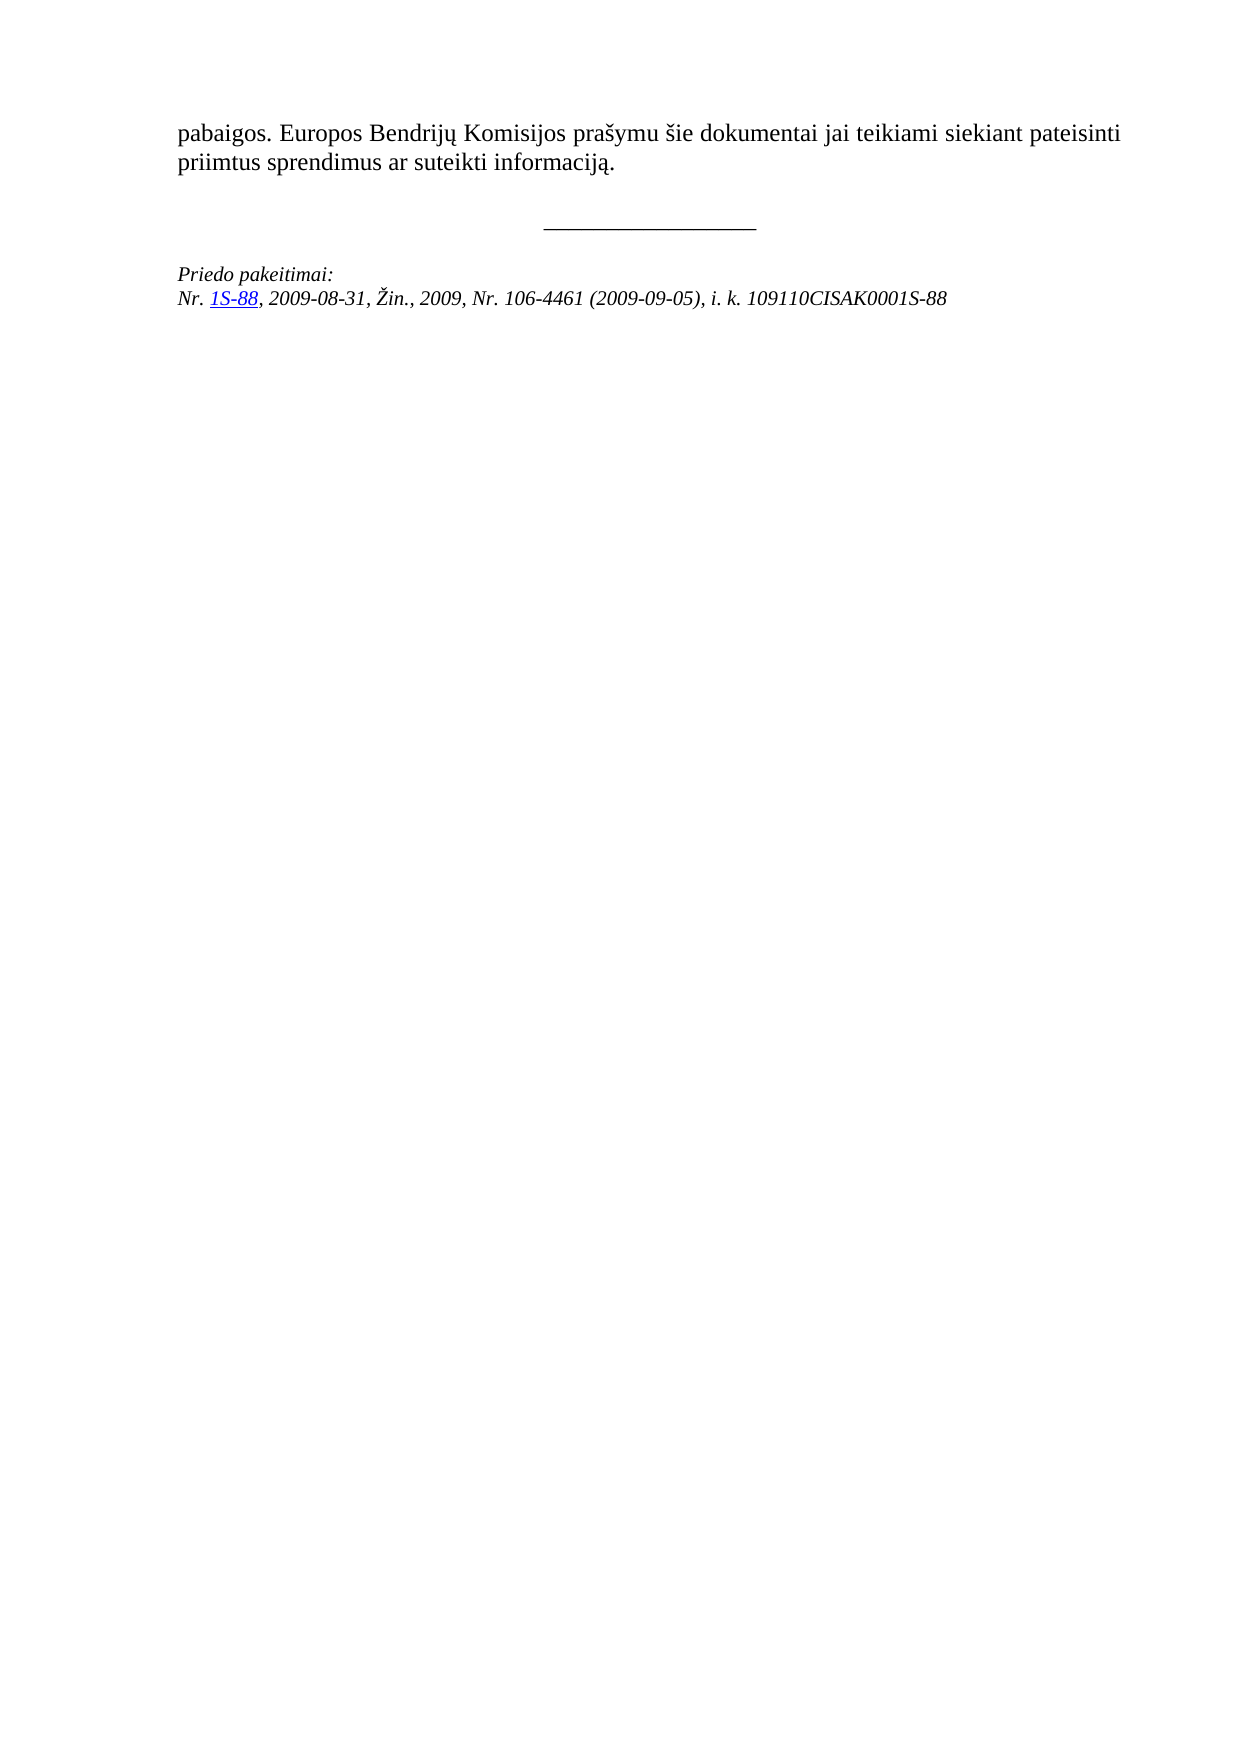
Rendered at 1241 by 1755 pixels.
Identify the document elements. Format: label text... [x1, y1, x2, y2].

text pabaigos. Europos Bendrijų Komisijos prašymu šie dokumentai jai teikiami siekiant pateisinti priimtus sprendimus ar suteikti informaciją. [177, 118, 1122, 176]
text Nr. 1S-88, 2009-08-31, Žin., 2009, Nr. 106-4461 (2009-09-05), i. k. 109110CISAK0001S-88 [177, 286, 1122, 310]
text _________________ [177, 204, 1122, 233]
text Priedo pakeitimai: [177, 262, 1122, 286]
